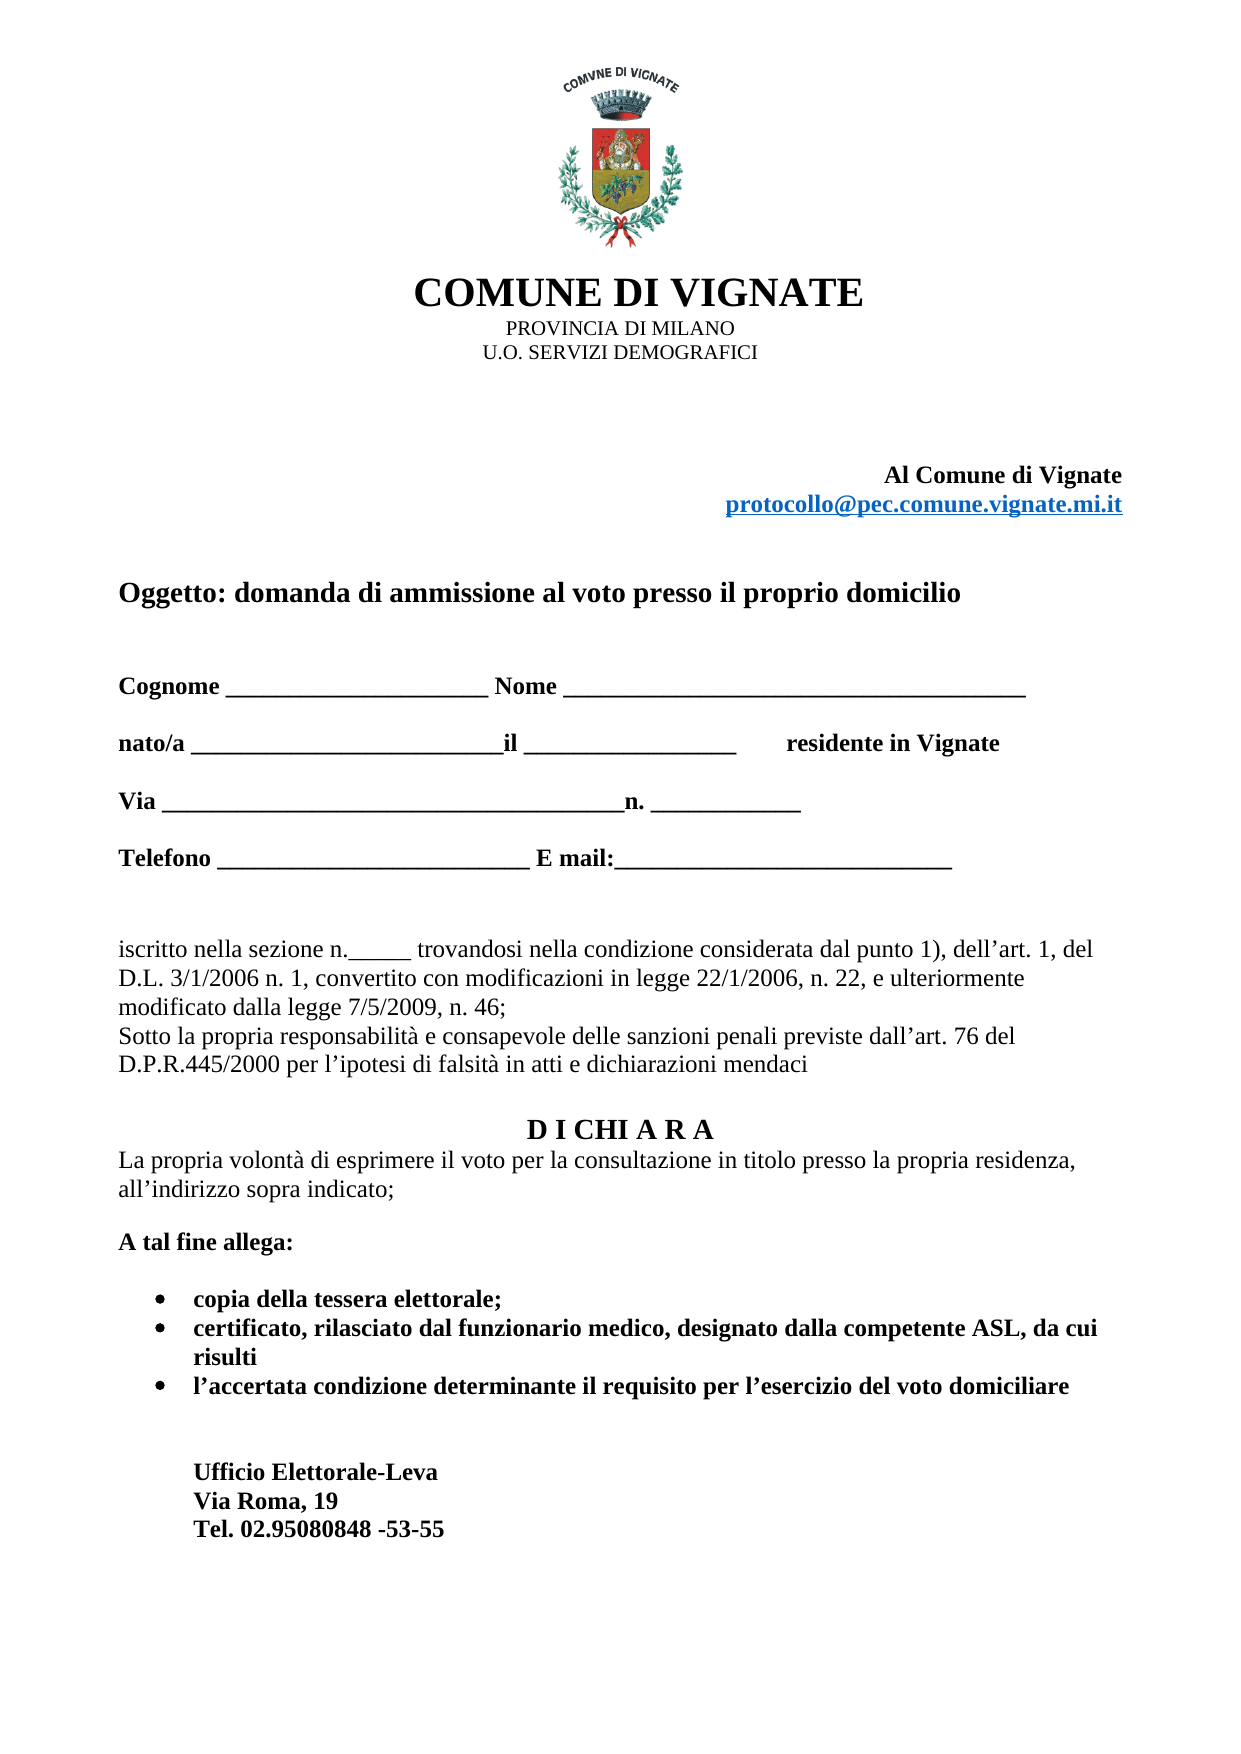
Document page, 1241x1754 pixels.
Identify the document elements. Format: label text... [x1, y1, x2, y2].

picture [554, 61, 686, 249]
text nato/a _________________________il _________________ residente in Vignate [118, 728, 1122, 757]
text Al Comune di Vignate [118, 460, 1122, 489]
text D I CHI A R A [118, 1112, 1122, 1145]
text Telefono _________________________ E mail:___________________________ [118, 843, 1122, 872]
list l’accertata condizione determinante il requisito per l’esercizio del voto domiciliare [156, 1371, 1122, 1399]
list Tel. 02.95080848 -53-55 [193, 1514, 1122, 1543]
text La propria volontà di esprimere il voto per la consultazione in titolo presso la propria residenza, all’indirizzo sopra indicato; [118, 1145, 1122, 1203]
text protocollo@pec.comune.vignate.mi.it [118, 489, 1122, 518]
list Via Roma, 19 [193, 1486, 1122, 1514]
text A tal fine allega: [118, 1227, 1122, 1256]
text PROVINCIA DI MILANO [118, 316, 1122, 340]
list certificato, rilasciato dal funzionario medico, designato dalla competente ASL, da cui risulti [156, 1313, 1122, 1371]
text Sotto la propria responsabilità e consapevole delle sanzioni penali previste dall’art. 76 del D.P.R.445/2000 per l’ipotesi di falsità in atti e dichiarazioni mendaci [118, 1021, 1122, 1078]
list copia della tessera elettorale; [156, 1284, 1122, 1313]
subtitle U.O. SERVIZI DEMOGRAFICI [118, 340, 1122, 364]
text Cognome _____________________ Nome _____________________________________ [118, 671, 1122, 700]
subtitle COMUNE DI VIGNATE [339, 268, 1122, 316]
text Oggetto: domanda di ammissione al voto presso il proprio domicilio [118, 575, 1122, 609]
text iscritto nella sezione n._____ trovandosi nella condizione considerata dal punto 1), dell’art. 1, del D.L. 3/1/2006 n. 1, convertito con modificazioni in legge 22/1/2006, n. 22, e ulteriormente modificato dalla legge 7/5/2009, n. 46; [118, 934, 1122, 1021]
list Ufficio Elettorale-Leva [193, 1457, 1122, 1486]
text Via _____________________________________n. ____________ [118, 786, 1122, 815]
